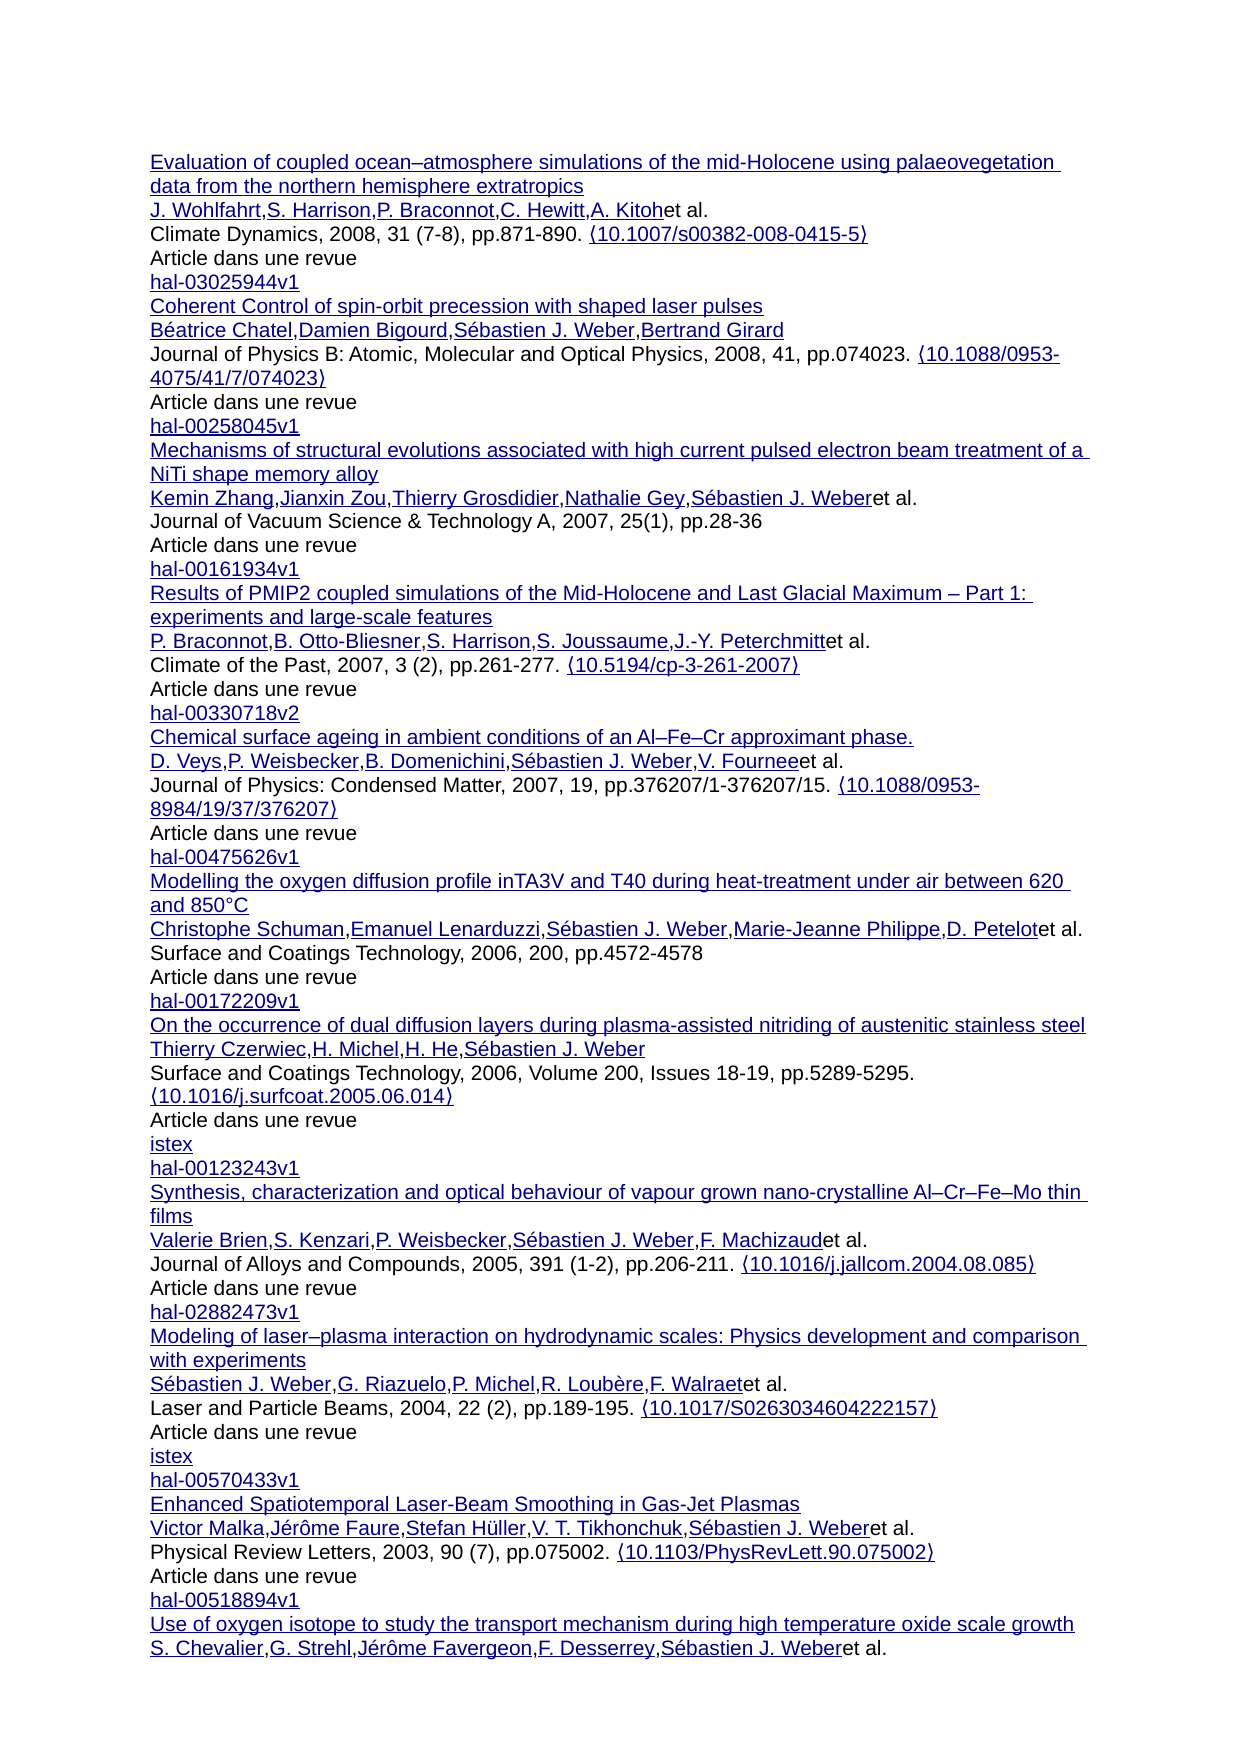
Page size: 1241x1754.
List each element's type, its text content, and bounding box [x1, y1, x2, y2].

table_cell Results of PMIP2 coupled simulations of the Mid-Holocene and Last Glacial Maximum – Part 1: experiments and large-scale features P. Braconnot,B. Otto-Bliesner,S. Harrison,S. Joussaume,J.-Y. Peterchmittet al. Climate of the Past, 2007, 3 (2), pp.261-277. ⟨10.5194/cp-3-261-2007⟩ Article dans une revue hal-00330718v2 [150, 581, 1090, 725]
table_cell Enhanced Spatiotemporal Laser-Beam Smoothing in Gas-Jet Plasmas Victor Malka,Jérôme Faure,Stefan Hüller,V. T. Tikhonchuk,Sébastien J. Weberet al. Physical Review Letters, 2003, 90 (7), pp.075002. ⟨10.1103/PhysRevLett.90.075002⟩ Article dans une revue hal-00518894v1 [150, 1492, 1090, 1611]
table_cell Coherent Control of spin-orbit precession with shaped laser pulses Béatrice Chatel,Damien Bigourd,Sébastien J. Weber,Bertrand Girard Journal of Physics B: Atomic, Molecular and Optical Physics, 2008, 41, pp.074023. ⟨10.1088/0953-4075/41/7/074023⟩ Article dans une revue hal-00258045v1 [150, 294, 1090, 437]
table_cell Synthesis, characterization and optical behaviour of vapour grown nano-crystalline Al–Cr–Fe–Mo thin films Valerie Brien,S. Kenzari,P. Weisbecker,Sébastien J. Weber,F. Machizaudet al. Journal of Alloys and Compounds, 2005, 391 (1-2), pp.206-211. ⟨10.1016/j.jallcom.2004.08.085⟩ Article dans une revue hal-02882473v1 [150, 1180, 1090, 1324]
table_cell Modelling the oxygen diffusion profile inTA3V and T40 during heat-treatment under air between 620 and 850°C Christophe Schuman,Emanuel Lenarduzzi,Sébastien J. Weber,Marie-Jeanne Philippe,D. Petelotet al. Surface and Coatings Technology, 2006, 200, pp.4572-4578 Article dans une revue hal-00172209v1 [150, 869, 1090, 1012]
table_cell On the occurrence of dual diffusion layers during plasma-assisted nitriding of austenitic stainless steel Thierry Czerwiec,H. Michel,H. He,Sébastien J. Weber Surface and Coatings Technology, 2006, Volume 200, Issues 18-19, pp.5289-5295. ⟨10.1016/j.surfcoat.2005.06.014⟩ Article dans une revue istex hal-00123243v1 [150, 1013, 1090, 1180]
table_cell Mechanisms of structural evolutions associated with high current pulsed electron beam treatment of a [150, 438, 1090, 458]
table_cell Use of oxygen isotope to study the transport mechanism during high temperature oxide scale growth S. Chevalier,G. Strehl,Jérôme Favergeon,F. Desserrey,Sébastien J. Weberet al. [150, 1611, 1090, 1659]
table_cell Evaluation of coupled ocean–atmosphere simulations of the mid-Holocene using palaeovegetation data from the northern hemisphere extratropics J. Wohlfahrt,S. Harrison,P. Braconnot,C. Hewitt,A. Kitohet al. Climate Dynamics, 2008, 31 (7-8), pp.871-890. ⟨10.1007/s00382-008-0415-5⟩ Article dans une revue hal-03025944v1 [150, 150, 1090, 294]
table_cell Modeling of laser–plasma interaction on hydrodynamic scales: Physics development and comparison with experiments Sébastien J. Weber,G. Riazuelo,P. Michel,R. Loubère,F. Walraetet al. Laser and Particle Beams, 2004, 22 (2), pp.189-195. ⟨10.1017/S0263034604222157⟩ Article dans une revue istex hal-00570433v1 [150, 1324, 1090, 1492]
table_cell Chemical surface ageing in ambient conditions of an Al–Fe–Cr approximant phase. D. Veys,P. Weisbecker,B. Domenichini,Sébastien J. Weber,V. Fourneeet al. Journal of Physics: Condensed Matter, 2007, 19, pp.376207/1-376207/15. ⟨10.1088/0953-8984/19/37/376207⟩ Article dans une revue hal-00475626v1 [150, 725, 1090, 869]
table_cell NiTi shape memory alloy Kemin Zhang,Jianxin Zou,Thierry Grosdidier,Nathalie Gey,Sébastien J. Weberet al. Journal of Vacuum Science & Technology A, 2007, 25(1), pp.28-36 Article dans une revue hal-00161934v1 [150, 459, 1090, 581]
